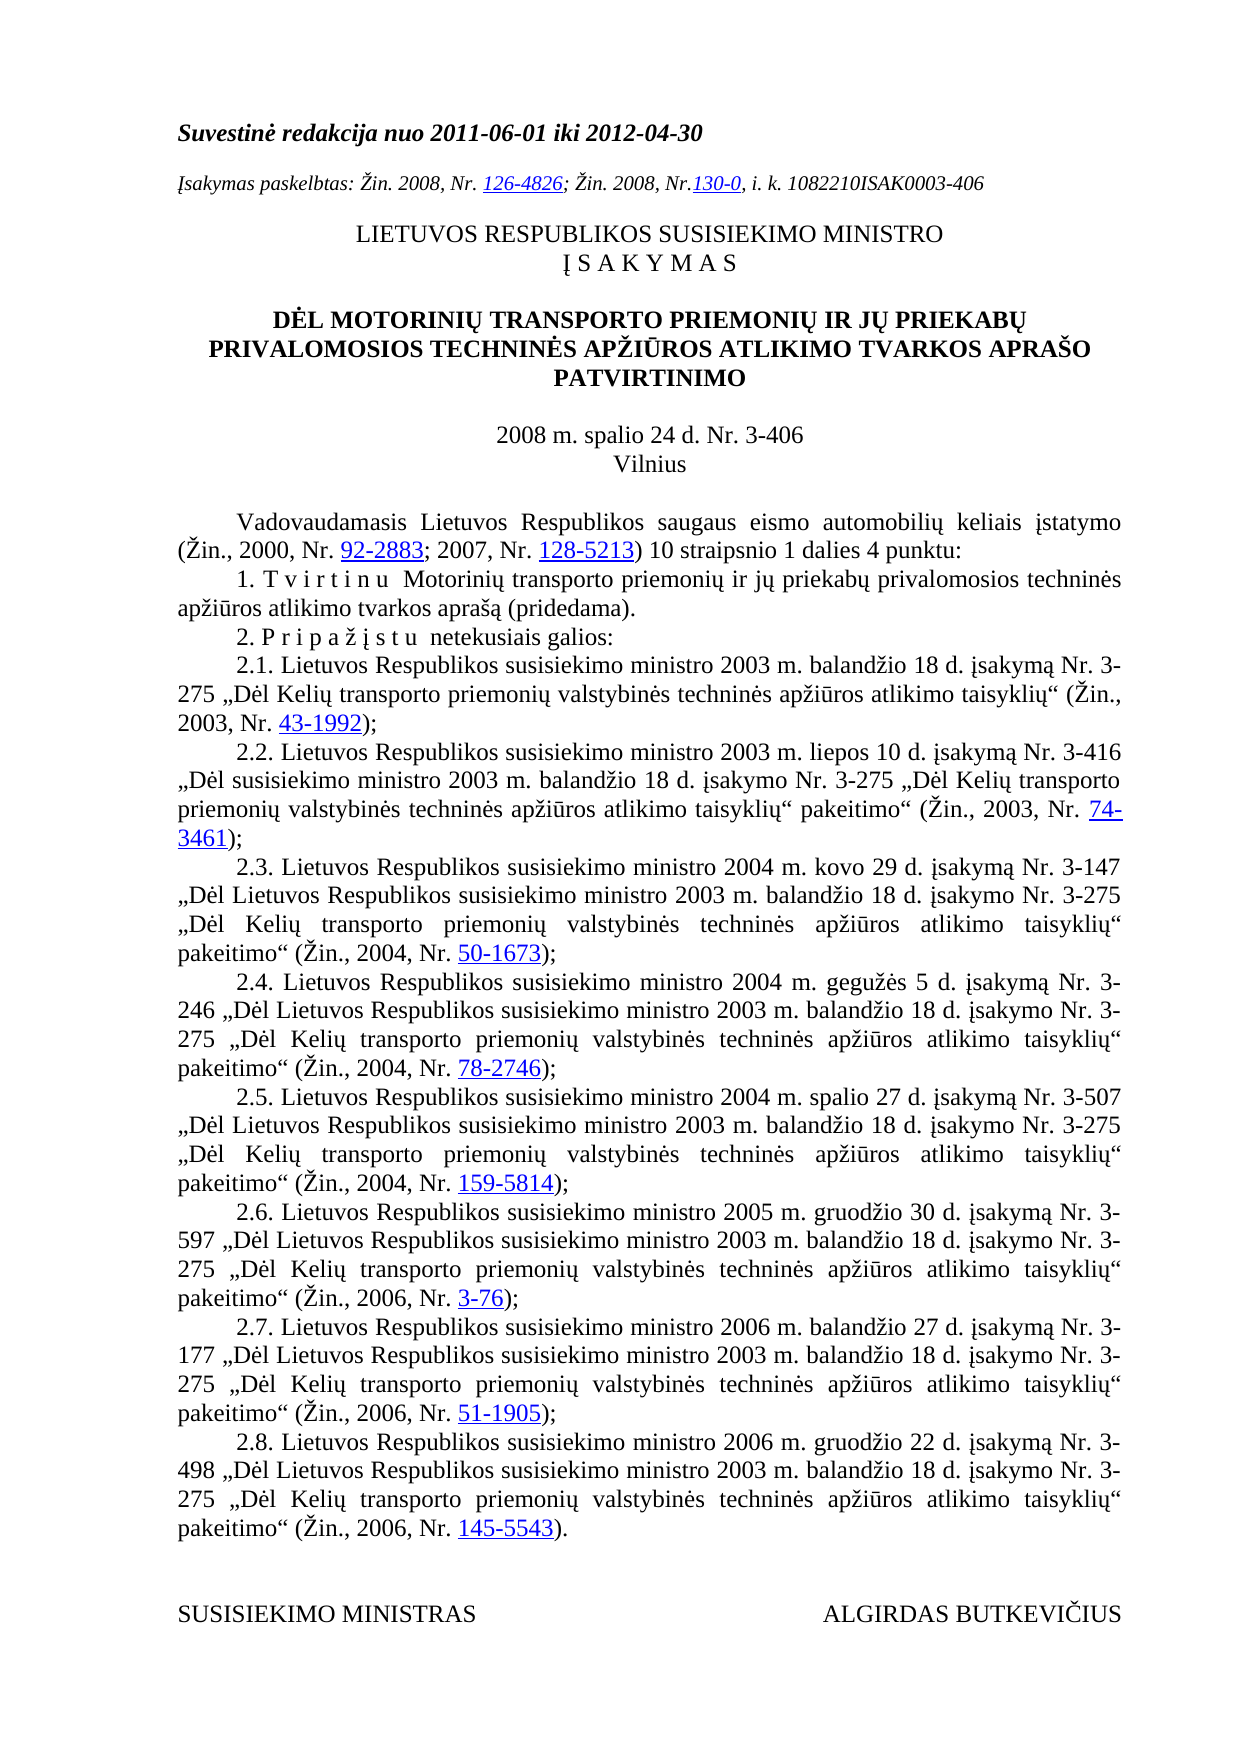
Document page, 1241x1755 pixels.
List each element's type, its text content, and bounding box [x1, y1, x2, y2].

text 2.2. Lietuvos Respublikos susisiekimo ministro 2003 m. liepos 10 d. įsakymą Nr. 3-416 „Dėl susisiekimo ministro 2003 m. balandžio 18 d. įsakymo Nr. 3-275 „Dėl Kelių transporto priemonių valstybinės techninės apžiūros atlikimo taisyklių“ pakeitimo“ (Žin., 2003, Nr. 74-3461); [177, 737, 1122, 852]
text 2008 m. spalio 24 d. Nr. 3-406 [177, 420, 1122, 449]
text DĖL MOTORINIŲ TRANSPORTO PRIEMONIŲ IR JŲ PRIEKABŲ PRIVALOMOSIOS TECHNINĖS APŽIŪROS ATLIKIMO TVARKOS APRAŠO PATVIRTINIMO [177, 305, 1122, 392]
text Vilnius [177, 449, 1122, 478]
text 2.8. Lietuvos Respublikos susisiekimo ministro 2006 m. gruodžio 22 d. įsakymą Nr. 3-498 „Dėl Lietuvos Respublikos susisiekimo ministro 2003 m. balandžio 18 d. įsakymo Nr. 3-275 „Dėl Kelių transporto priemonių valstybinės techninės apžiūros atlikimo taisyklių“ pakeitimo“ (Žin., 2006, Nr. 145-5543). [177, 1427, 1122, 1542]
text Suvestinė redakcija nuo 2011-06-01 iki 2012-04-30 [177, 118, 1122, 147]
text SUSISIEKIMO MINISTRAS ALGIRDAS BUTKEVIČIUS [177, 1599, 1122, 1628]
text 2.4. Lietuvos Respublikos susisiekimo ministro 2004 m. gegužės 5 d. įsakymą Nr. 3-246 „Dėl Lietuvos Respublikos susisiekimo ministro 2003 m. balandžio 18 d. įsakymo Nr. 3-275 „Dėl Kelių transporto priemonių valstybinės techninės apžiūros atlikimo taisyklių“ pakeitimo“ (Žin., 2004, Nr. 78-2746); [177, 967, 1122, 1082]
text Vadovaudamasis Lietuvos Respublikos saugaus eismo automobilių keliais įstatymo (Žin., 2000, Nr. 92-2883; 2007, Nr. 128-5213) 10 straipsnio 1 dalies 4 punktu: [177, 507, 1122, 564]
text 2.6. Lietuvos Respublikos susisiekimo ministro 2005 m. gruodžio 30 d. įsakymą Nr. 3-597 „Dėl Lietuvos Respublikos susisiekimo ministro 2003 m. balandžio 18 d. įsakymo Nr. 3-275 „Dėl Kelių transporto priemonių valstybinės techninės apžiūros atlikimo taisyklių“ pakeitimo“ (Žin., 2006, Nr. 3-76); [177, 1197, 1122, 1312]
text LIETUVOS RESPUBLIKOS SUSISIEKIMO MINISTRO [177, 219, 1122, 248]
text Įsakymas paskelbtas: Žin. 2008, Nr. 126-4826; Žin. 2008, Nr.130-0, i. k. 1082210ISAK0003-406 [177, 171, 1122, 195]
text ĮSAKYMAS [177, 248, 1122, 277]
text 2.3. Lietuvos Respublikos susisiekimo ministro 2004 m. kovo 29 d. įsakymą Nr. 3-147 „Dėl Lietuvos Respublikos susisiekimo ministro 2003 m. balandžio 18 d. įsakymo Nr. 3-275 „Dėl Kelių transporto priemonių valstybinės techninės apžiūros atlikimo taisyklių“ pakeitimo“ (Žin., 2004, Nr. 50-1673); [177, 852, 1122, 967]
text 2.5. Lietuvos Respublikos susisiekimo ministro 2004 m. spalio 27 d. įsakymą Nr. 3-507 „Dėl Lietuvos Respublikos susisiekimo ministro 2003 m. balandžio 18 d. įsakymo Nr. 3-275 „Dėl Kelių transporto priemonių valstybinės techninės apžiūros atlikimo taisyklių“ pakeitimo“ (Žin., 2004, Nr. 159-5814); [177, 1082, 1122, 1197]
text 2.1. Lietuvos Respublikos susisiekimo ministro 2003 m. balandžio 18 d. įsakymą Nr. 3-275 „Dėl Kelių transporto priemonių valstybinės techninės apžiūros atlikimo taisyklių“ (Žin., 2003, Nr. 43-1992); [177, 650, 1122, 737]
text 2.7. Lietuvos Respublikos susisiekimo ministro 2006 m. balandžio 27 d. įsakymą Nr. 3-177 „Dėl Lietuvos Respublikos susisiekimo ministro 2003 m. balandžio 18 d. įsakymo Nr. 3-275 „Dėl Kelių transporto priemonių valstybinės techninės apžiūros atlikimo taisyklių“ pakeitimo“ (Žin., 2006, Nr. 51-1905); [177, 1312, 1122, 1427]
text 2. Pripažįstu netekusiais galios: [177, 622, 1122, 650]
text 1. Tvirtinu Motorinių transporto priemonių ir jų priekabų privalomosios techninės apžiūros atlikimo tvarkos aprašą (pridedama). [177, 564, 1122, 622]
